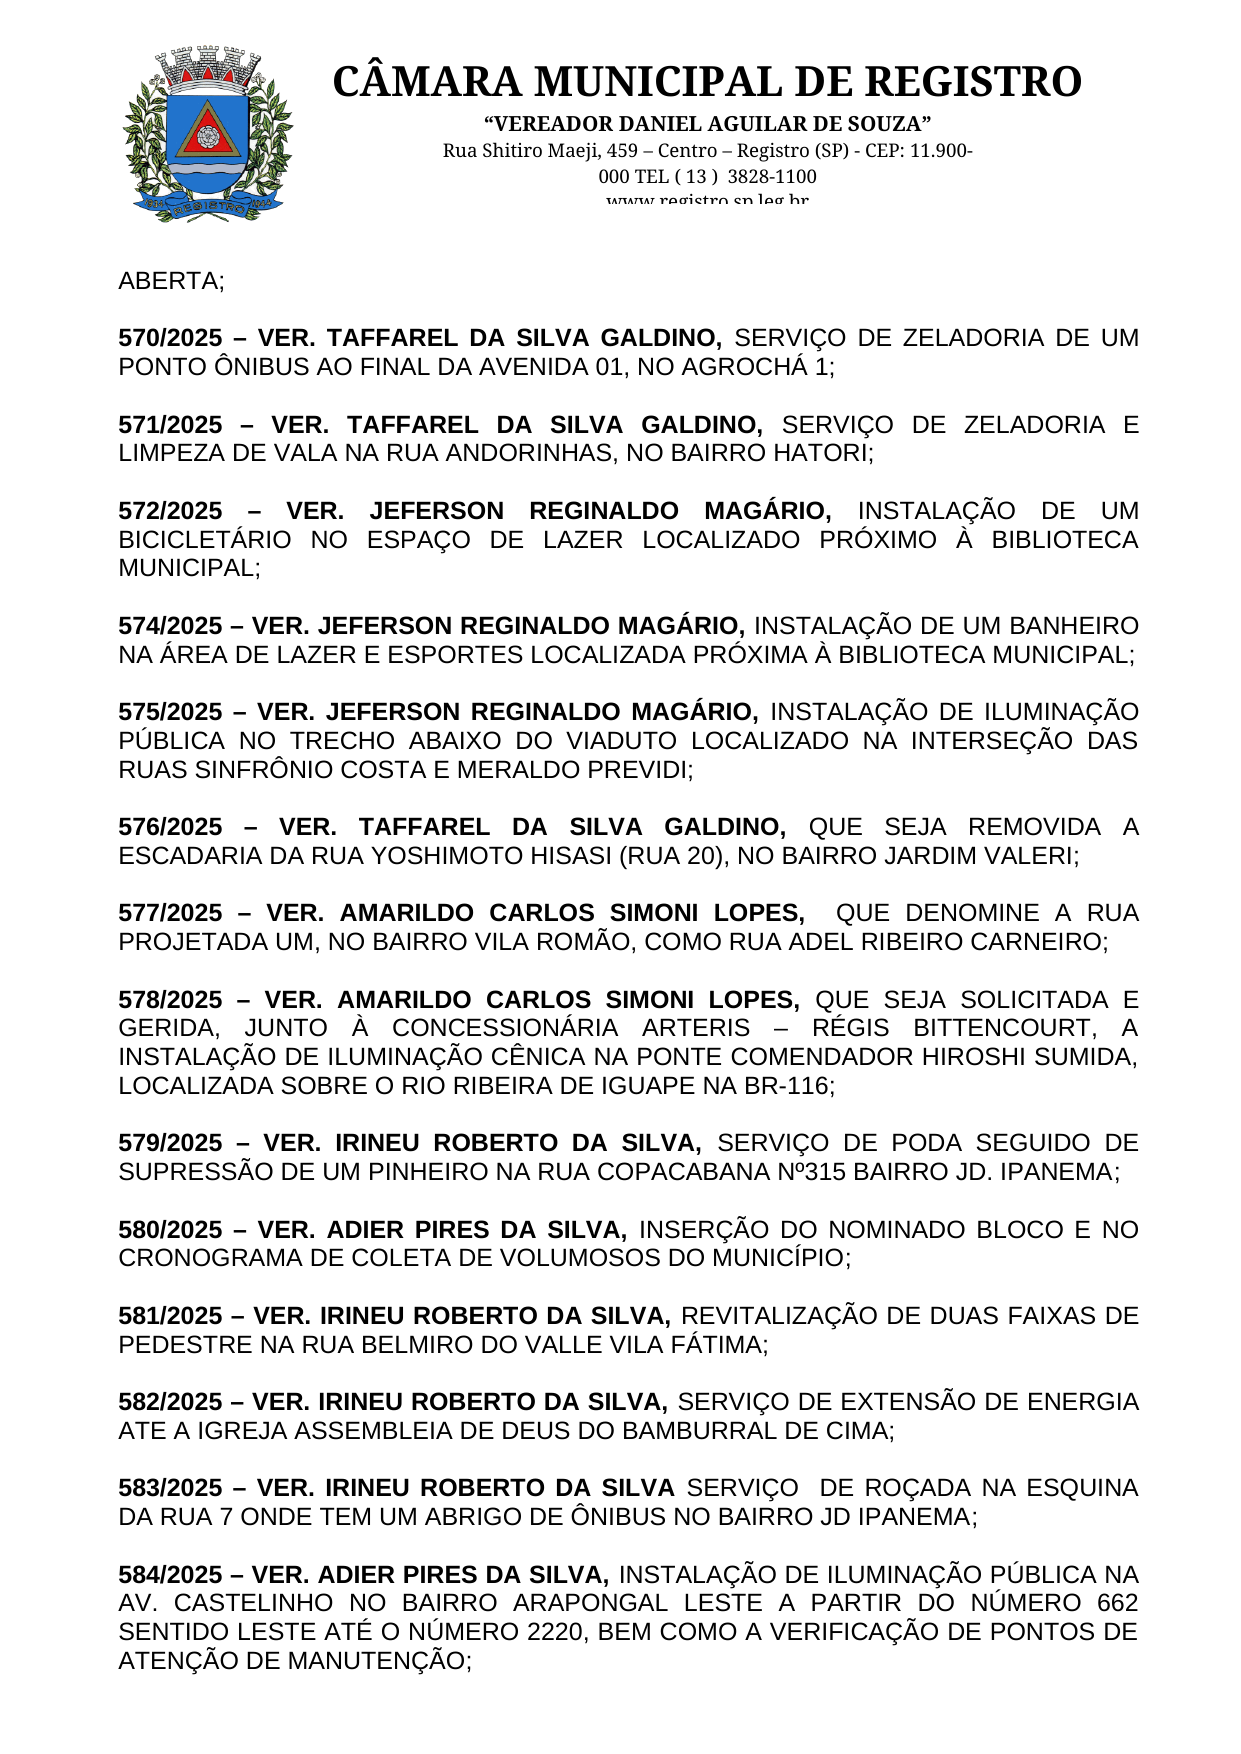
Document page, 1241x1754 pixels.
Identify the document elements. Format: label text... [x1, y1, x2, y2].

text 577/2025 – VER. AMARILDO CARLOS SIMONI LOPES, QUE DENOMINE A RUA PROJETADA UM, NO BAIRRO VILA ROMÃO, COMO RUA ADEL RIBEIRO CARNEIRO; [118, 898, 1140, 956]
text ABERTA; [118, 266, 1140, 294]
text 581/2025 – VER. IRINEU ROBERTO DA SILVA, REVITALIZAÇÃO DE DUAS FAIXAS DE PEDESTRE NA RUA BELMIRO DO VALLE VILA FÁTIMA; [118, 1301, 1140, 1358]
text 575/2025 – VER. JEFERSON REGINALDO MAGÁRIO, INSTALAÇÃO DE ILUMINAÇÃO PÚBLICA NO TRECHO ABAIXO DO VIADUTO LOCALIZADO NA INTERSEÇÃO DAS RUAS SINFRÔNIO COSTA E MERALDO PREVIDI; [118, 697, 1140, 783]
text 579/2025 – VER. IRINEU ROBERTO DA SILVA, SERVIÇO DE PODA SEGUIDO DE SUPRESSÃO DE UM PINHEIRO NA RUA COPACABANA Nº315 BAIRRO JD. IPANEMA; [118, 1128, 1140, 1186]
text 583/2025 – VER. IRINEU ROBERTO DA SILVA SERVIÇO DE ROÇADA NA ESQUINA DA RUA 7 ONDE TEM UM ABRIGO DE ÔNIBUS NO BAIRRO JD IPANEMA; [118, 1473, 1140, 1531]
text 570/2025 – VER. TAFFAREL DA SILVA GALDINO, SERVIÇO DE ZELADORIA DE UM PONTO ÔNIBUS AO FINAL DA AVENIDA 01, NO AGROCHÁ 1; [118, 323, 1140, 381]
text 571/2025 – VER. TAFFAREL DA SILVA GALDINO, SERVIÇO DE ZELADORIA E LIMPEZA DE VALA NA RUA ANDORINHAS, NO BAIRRO HATORI; [118, 409, 1140, 467]
text 580/2025 – VER. ADIER PIRES DA SILVA, INSERÇÃO DO NOMINADO BLOCO E NO CRONOGRAMA DE COLETA DE VOLUMOSOS DO MUNICÍPIO; [118, 1214, 1140, 1272]
text 578/2025 – VER. AMARILDO CARLOS SIMONI LOPES, QUE SEJA SOLICITADA E GERIDA, JUNTO À CONCESSIONÁRIA ARTERIS – RÉGIS BITTENCOURT, A INSTALAÇÃO DE ILUMINAÇÃO CÊNICA NA PONTE COMENDADOR HIROSHI SUMIDA, LOCALIZADA SOBRE O RIO RIBEIRA DE IGUAPE NA BR-116; [118, 984, 1140, 1099]
picture [118, 39, 298, 228]
text 576/2025 – VER. TAFFAREL DA SILVA GALDINO, QUE SEJA REMOVIDA A ESCADARIA DA RUA YOSHIMOTO HISASI (RUA 20), NO BAIRRO JARDIM VALERI; [118, 812, 1140, 869]
text 572/2025 – VER. JEFERSON REGINALDO MAGÁRIO, INSTALAÇÃO DE UM BICICLETÁRIO NO ESPAÇO DE LAZER LOCALIZADO PRÓXIMO À BIBLIOTECA MUNICIPAL; [118, 496, 1140, 582]
text 584/2025 – VER. ADIER PIRES DA SILVA, INSTALAÇÃO DE ILUMINAÇÃO PÚBLICA NA AV. CASTELINHO NO BAIRRO ARAPONGAL LESTE A PARTIR DO NÚMERO 662 SENTIDO LESTE ATÉ O NÚMERO 2220, BEM COMO A VERIFICAÇÃO DE PONTOS DE ATENÇÃO DE MANUTENÇÃO; [118, 1559, 1140, 1674]
text 574/2025 – VER. JEFERSON REGINALDO MAGÁRIO, INSTALAÇÃO DE UM BANHEIRO NA ÁREA DE LAZER E ESPORTES LOCALIZADA PRÓXIMA À BIBLIOTECA MUNICIPAL; [118, 611, 1140, 668]
text 582/2025 – VER. IRINEU ROBERTO DA SILVA, SERVIÇO DE EXTENSÃO DE ENERGIA ATE A IGREJA ASSEMBLEIA DE DEUS DO BAMBURRAL DE CIMA; [118, 1387, 1140, 1444]
